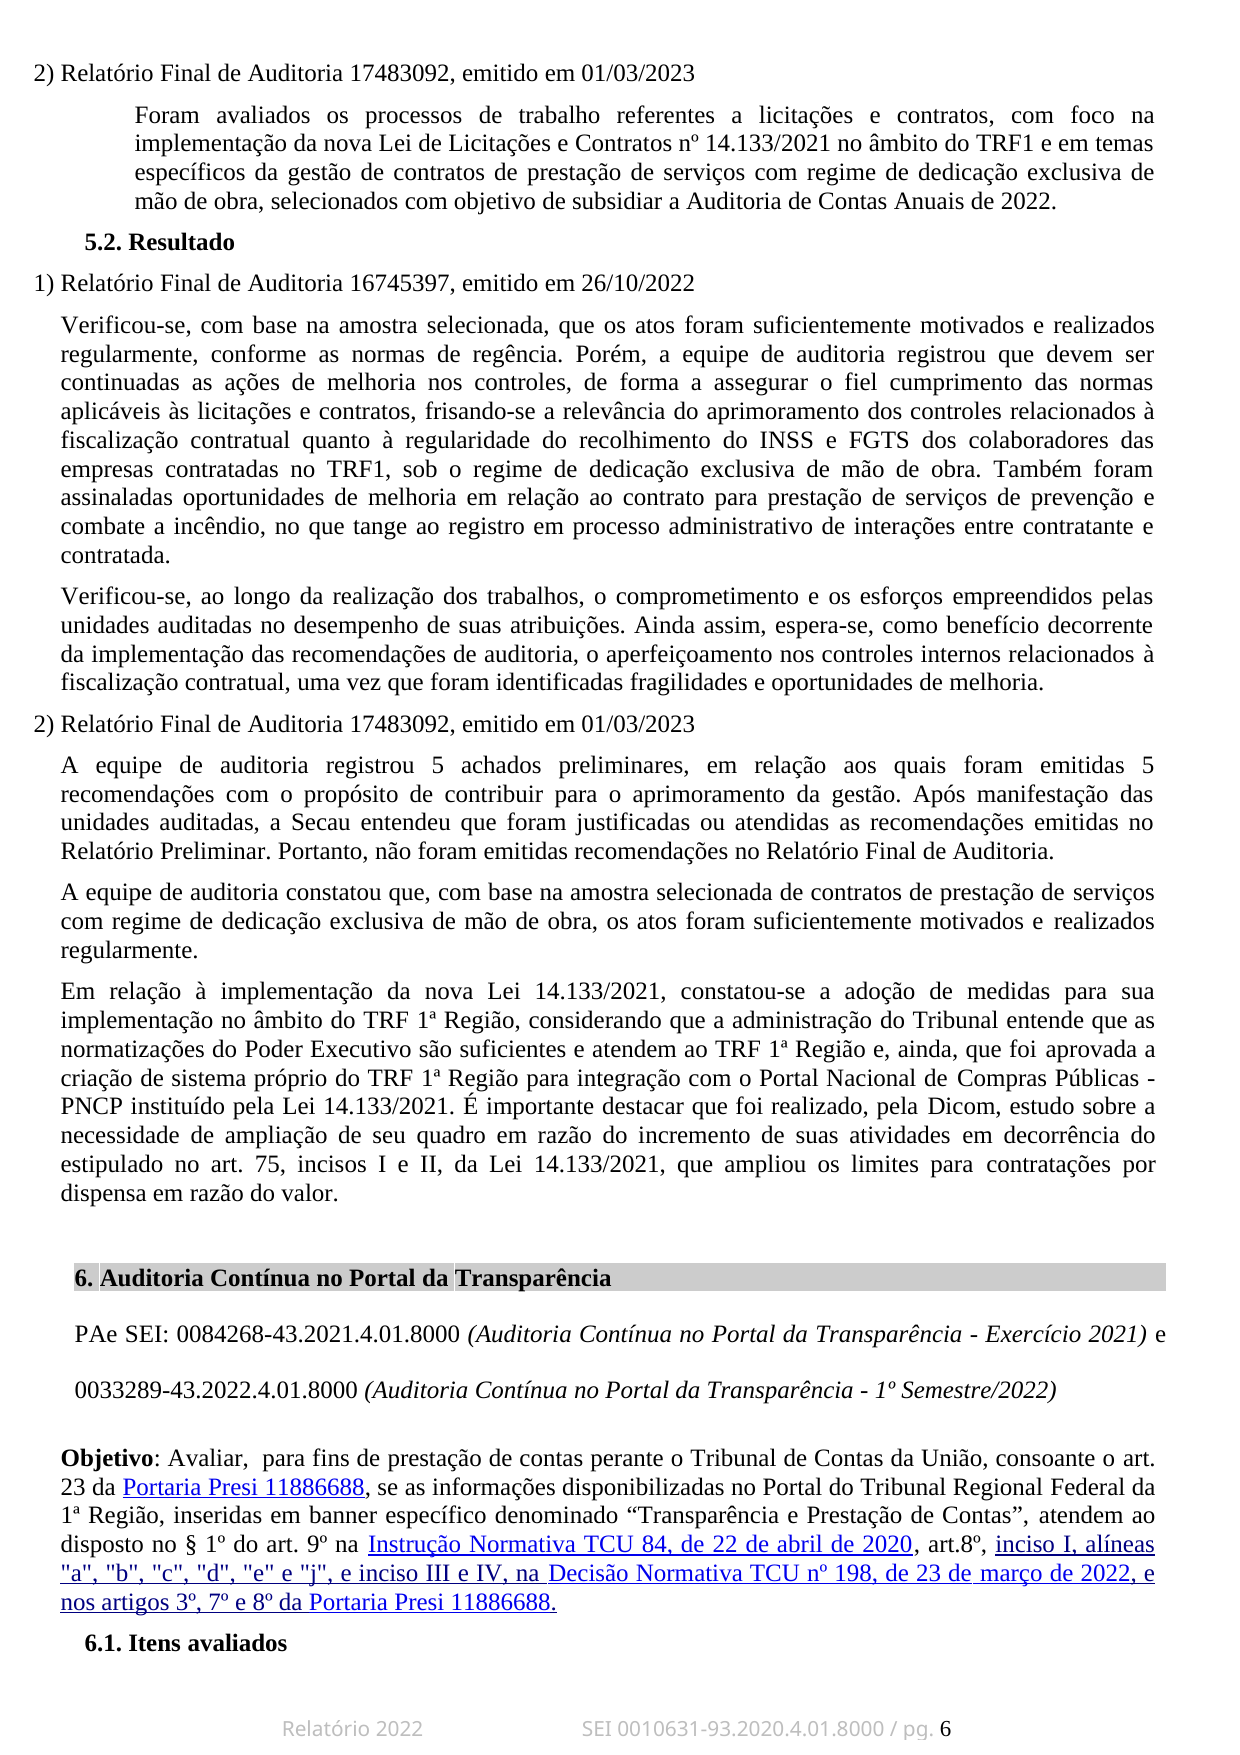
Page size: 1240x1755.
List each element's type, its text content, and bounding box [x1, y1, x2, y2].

text Em relação à implementação da nova Lei 14.133/2021, constatou-se a adoção de medidas para sua implementação no âmbito do TRF 1ª Região, considerando que a administração do Tribunal entende que as normatizações do Poder Executivo são suficientes e atendem ao TRF 1ª Região e, ainda, que foi aprovada a criação de sistema próprio do TRF 1ª Região para integração com o Portal Nacional de Compras Públicas - PNCP instituído pela Lei 14.133/2021. É importante destacar que foi realizado, pela Dicom, estudo sobre a necessidade de ampliação de seu quadro em razão do incremento de suas atividades em decorrência do estipulado no art. 75, incisos I e II, da Lei 14.133/2021, que ampliou os limites para contratações por dispensa em razão do valor. [60, 976, 1156, 1206]
list Auditoria Contínua no Portal da Transparência PAe SEI: 0084268-43.2021.4.01.8000 (Auditoria Contínua no Portal da Transparência - Exercício 2021) e 0033289-43.2022.4.01.8000 (Auditoria Contínua no Portal da Transparência - 1º Semestre/2022) [74, 1263, 1166, 1403]
text Objetivo: Avaliar, para fins de prestação de contas perante o Tribunal de Contas da União, consoante o art. 23 da Portaria Presi 11886688, se as informações disponibilizadas no Portal do Tribunal Regional Federal da 1ª Região, inseridas em banner específico denominado “Transparência e Prestação de Contas”, atendem ao disposto no § 1º do art. 9º na Instrução Normativa TCU 84, de 22 de abril de 2020, art.8º, inciso I, alíneas "a", "b", "c", "d", "e" e "j", e inciso III e IV, na Decisão Normativa TCU nº 198, de 23 de março de 2022, e nos artigos 3º, 7º e 8º da Portaria Presi 11886688. [60, 1443, 1155, 1616]
text Verificou-se, com base na amostra selecionada, que os atos foram suficientemente motivados e realizados regularmente, conforme as normas de regência. Porém, a equipe de auditoria registrou que devem ser continuadas as ações de melhoria nos controles, de forma a assegurar o fiel cumprimento das normas aplicáveis às licitações e contratos, frisando-se a relevância do aprimoramento dos controles relacionados à fiscalização contratual quanto à regularidade do recolhimento do INSS e FGTS dos colaboradores das empresas contratadas no TRF1, sob o regime de dedicação exclusiva de mão de obra. Também foram assinaladas oportunidades de melhoria em relação ao contrato para prestação de serviços de prevenção e combate a incêndio, no que tange ao registro em processo administrativo de interações entre contratante e contratada. [60, 310, 1156, 569]
text Foram avaliados os processos de trabalho referentes a licitações e contratos, com foco na implementação da nova Lei de Licitações e Contratos nº 14.133/2021 no âmbito do TRF1 e em temas específicos da gestão de contratos de prestação de serviços com regime de dedicação exclusiva de mão de obra, selecionados com objetivo de subsidiar a Auditoria de Contas Anuais de 2022. [134, 100, 1156, 215]
text Verificou-se, ao longo da realização dos trabalhos, o comprometimento e os esforços empreendidos pelas unidades auditadas no desempenho de suas atribuições. Ainda assim, espera-se, como benefício decorrente da implementação das recomendações de auditoria, o aperfeiçoamento nos controles internos relacionados à fiscalização contratual, uma vez que foram identificadas fragilidades e oportunidades de melhoria. [60, 581, 1154, 696]
text A equipe de auditoria constatou que, com base na amostra selecionada de contratos de prestação de serviços com regime de dedicação exclusiva de mão de obra, os atos foram suficientemente motivados e realizados regularmente. [60, 877, 1155, 964]
text A equipe de auditoria registrou 5 achados preliminares, em relação aos quais foram emitidas 5 recomendações com o propósito de contribuir para o aprimoramento da gestão. Após manifestação das unidades auditadas, a Secau entendeu que foram justificadas ou atendidas as recomendações emitidas no Relatório Preliminar. Portanto, não foram emitidas recomendações no Relatório Final de Auditoria. [60, 750, 1155, 865]
list Itens avaliados [84, 1628, 1181, 1657]
list Resultado [84, 227, 1181, 256]
list Relatório Final de Auditoria 17483092, emitido em 01/03/2023 [33, 58, 1181, 87]
list Relatório Final de Auditoria 17483092, emitido em 01/03/2023 [33, 709, 1181, 737]
list Relatório Final de Auditoria 16745397, emitido em 26/10/2022 [33, 268, 1181, 297]
